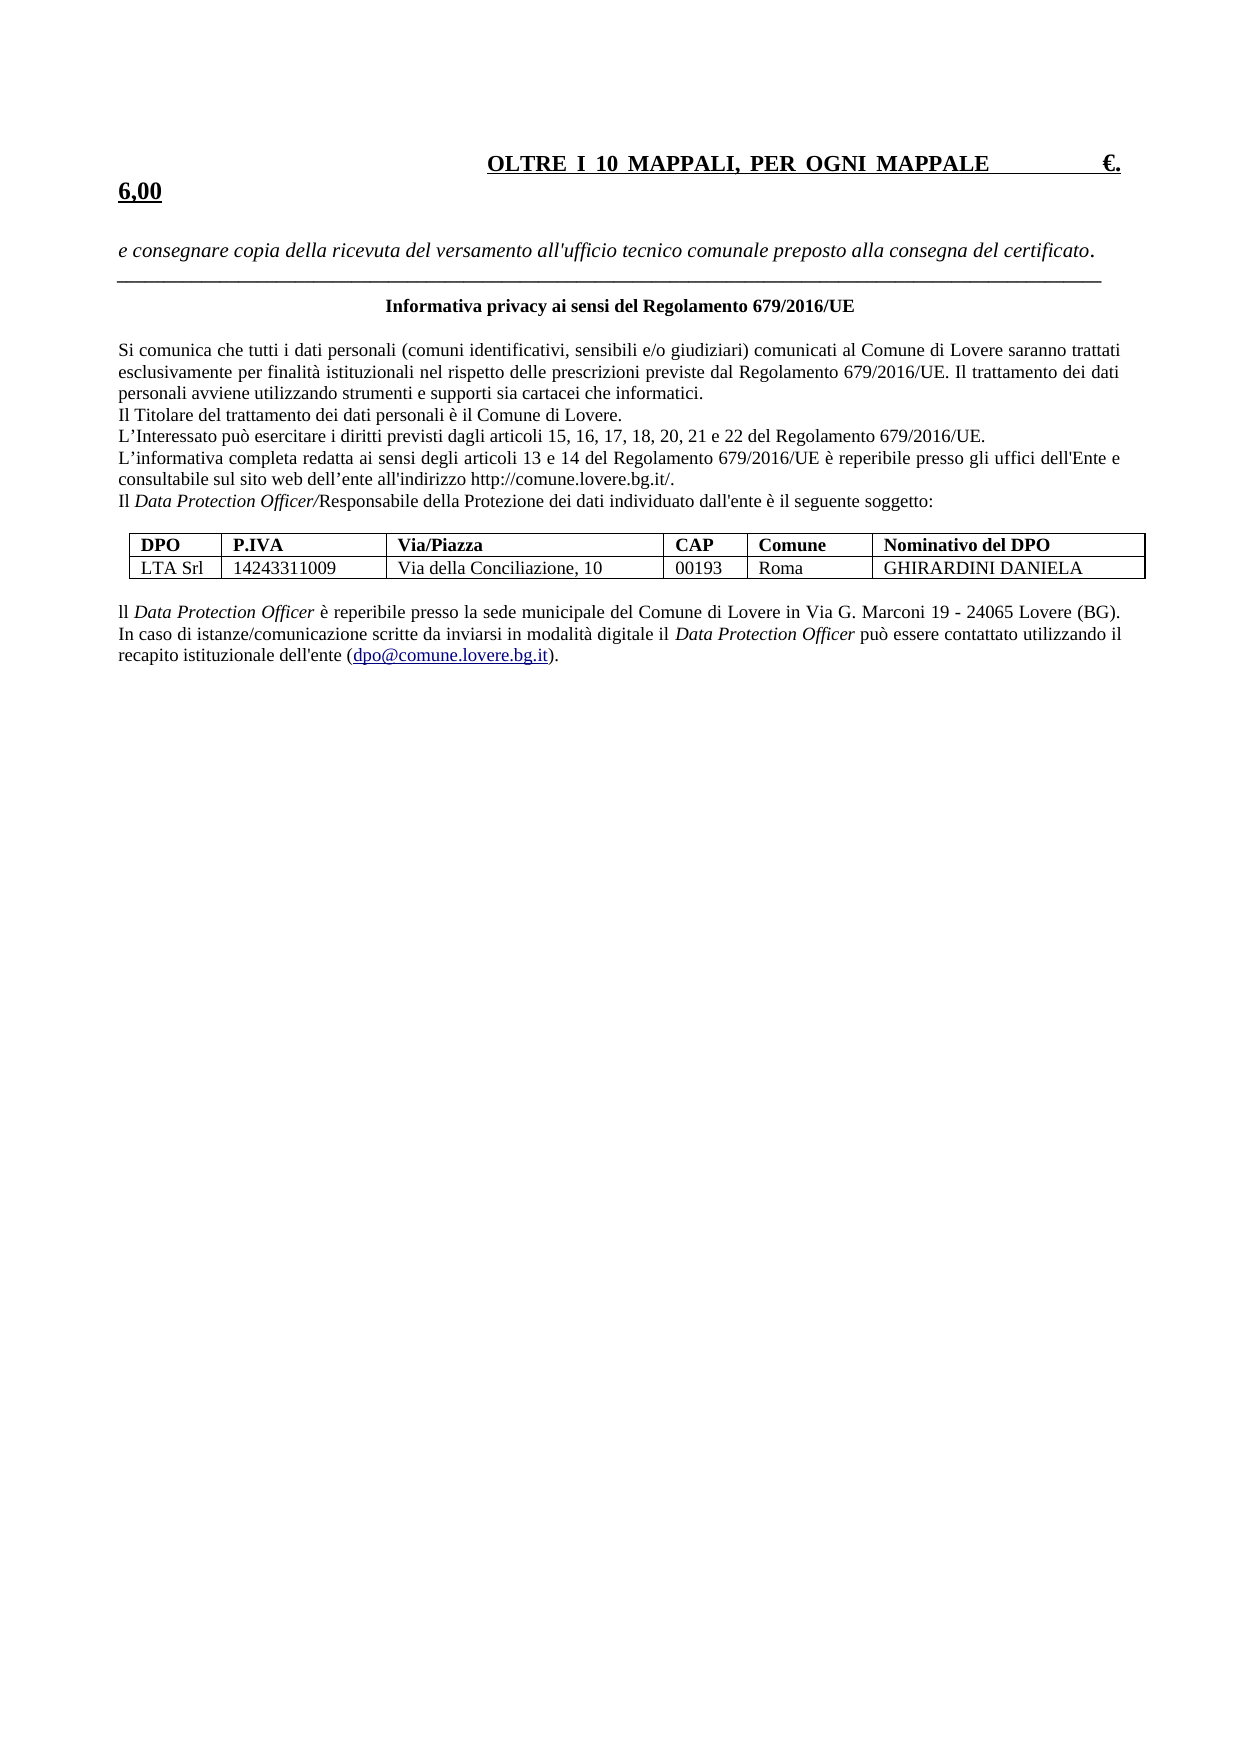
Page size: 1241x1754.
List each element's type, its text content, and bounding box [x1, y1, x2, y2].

table_header Via/Piazza [387, 534, 663, 556]
table_cell 00193 [664, 557, 747, 578]
table_cell Roma [748, 557, 872, 578]
text e consegnare copia della ricevuta del versamento all'ufficio tecnico comunale preposto alla consegna del certificato. [118, 236, 1122, 263]
table_cell Via della Conciliazione, 10 [387, 557, 663, 578]
table_header Comune [748, 534, 872, 556]
table_cell LTA Srl [130, 557, 221, 578]
table_header P.IVA [222, 534, 386, 556]
text _________________________________________________________________________________________________________ [118, 263, 1122, 284]
text Informativa privacy ai sensi del Regolamento 679/2016/UE [118, 295, 1122, 316]
text Il Titolare del trattamento dei dati personali è il Comune di Lovere. [118, 404, 1122, 425]
text L’informativa completa redatta ai sensi degli articoli 13 e 14 del Regolamento 679/2016/UE è reperibile presso gli uffici dell'Ente e consultabile sul sito web dell’ente all'indirizzo http://comune.lovere.bg.it/. [118, 447, 1122, 490]
table_header DPO [130, 534, 221, 556]
table_header CAP [664, 534, 747, 556]
text Il Data Protection Officer/Responsabile della Protezione dei dati individuato dall'ente è il seguente soggetto: [118, 490, 1122, 511]
text Si comunica che tutti i dati personali (comuni identificativi, sensibili e/o giudiziari) comunicati al Comune di Lovere saranno trattati esclusivamente per finalità istituzionali nel rispetto delle prescrizioni previste dal Regolamento 679/2016/UE. Il trattamento dei dati personali avviene utilizzando strumenti e supporti sia cartacei che informatici. [118, 317, 1122, 404]
table_cell GHIRARDINI DANIELA [873, 557, 1144, 578]
text ll Data Protection Officer è reperibile presso la sede municipale del Comune di Lovere in Via G. Marconi 19 - 24065 Lovere (BG). In caso di istanze/comunicazione scritte da inviarsi in modalità digitale il Data Protection Officer può essere contattato utilizzando il recapito istituzionale dell'ente (dpo@comune.lovere.bg.it). [118, 601, 1122, 666]
text OLTRE I 10 MAPPALI, PER OGNI MAPPALE €. 6,00 [118, 148, 1122, 205]
table_header Nominativo del DPO [873, 534, 1144, 556]
table_cell 14243311009 [222, 557, 386, 578]
text L’Interessato può esercitare i diritti previsti dagli articoli 15, 16, 17, 18, 20, 21 e 22 del Regolamento 679/2016/UE. [118, 425, 1122, 447]
